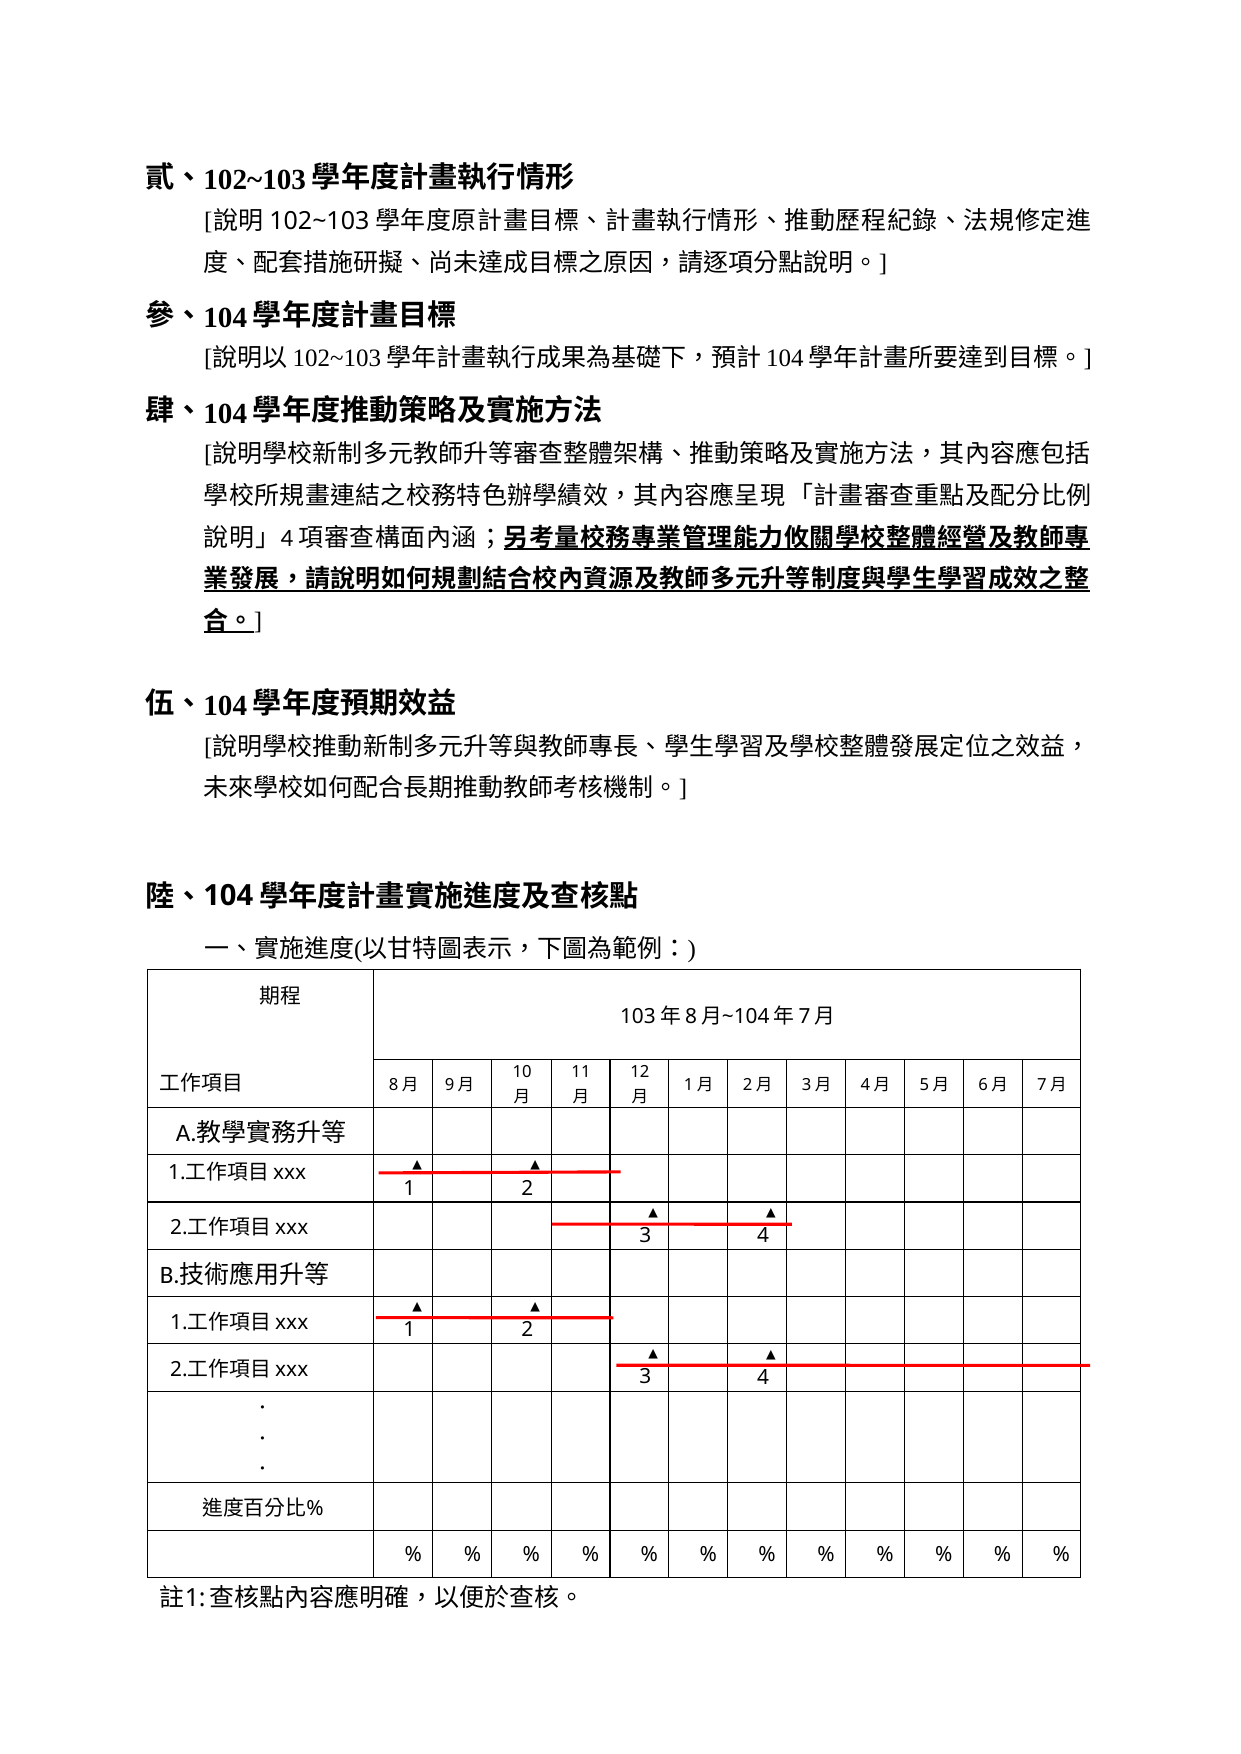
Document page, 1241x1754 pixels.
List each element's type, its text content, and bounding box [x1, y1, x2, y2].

table_cell [964, 1108, 1022, 1154]
table_cell [905, 1250, 963, 1296]
table_cell [492, 1250, 551, 1296]
table_cell [787, 1392, 845, 1482]
table_cell [669, 1155, 727, 1201]
table_cell [611, 1483, 668, 1529]
table_cell A.教學實務升等 [148, 1108, 373, 1154]
table_cell [552, 1108, 609, 1154]
table_cell % [728, 1531, 786, 1577]
table_cell [964, 1155, 1022, 1201]
table_cell B.技術應用升等 [148, 1250, 373, 1296]
table_cell % [611, 1531, 668, 1577]
table_cell 1.工作項目xxx [148, 1155, 373, 1201]
table_cell [728, 1155, 786, 1201]
table_cell [611, 1108, 668, 1154]
table_cell [846, 1297, 904, 1343]
table_cell [433, 1203, 491, 1249]
table_cell 1.工作項目xxx [148, 1297, 373, 1343]
table_cell [669, 1392, 727, 1482]
table_cell [669, 1367, 727, 1391]
table_cell % [787, 1531, 845, 1577]
table_cell [964, 1250, 1022, 1296]
table_cell 2月 [728, 1060, 786, 1107]
table_header 期程 工作項目 [148, 970, 373, 1107]
table_cell [374, 1250, 432, 1296]
table_cell [492, 1392, 551, 1482]
table_cell [552, 1483, 609, 1529]
table_cell % [905, 1531, 963, 1577]
table_cell 2 [492, 1174, 551, 1201]
table_cell [728, 1392, 786, 1482]
table_cell [728, 1108, 786, 1154]
text [說明學校推動新制多元升等與教師專長、學生學習及學校整體發展定位之效益，未來學校如何配合長期推動教師考核機制。] [204, 722, 1092, 805]
table_cell [374, 1203, 432, 1249]
table_cell % [964, 1531, 1022, 1577]
table_cell ▲ 1 [374, 1297, 432, 1343]
table_cell 進度百分比% [148, 1483, 373, 1529]
table_cell [433, 1392, 491, 1482]
text [說明學校新制多元教師升等審查整體架構、推動策略及實施方法，其內容應包括學校所規畫連結之校務特色辦學績效，其內容應呈現「計畫審查重點及配分比例說明」4項審查構面內涵；另考量校務專業管理能力攸關學校整體經營及教師專業發展，請說明如何規劃結合校內資源及教師多元升等制度與學生學習成效之整合。] [204, 429, 1092, 638]
table_cell [846, 1483, 904, 1529]
table_cell [787, 1297, 845, 1343]
table_cell [964, 1344, 1022, 1363]
table_cell [1023, 1155, 1080, 1201]
table_cell [905, 1155, 963, 1201]
table_cell [728, 1483, 786, 1529]
table_cell 8月 [374, 1060, 432, 1107]
table_cell 3月 [787, 1060, 845, 1107]
table_cell [552, 1297, 609, 1316]
table_cell [1023, 1367, 1080, 1391]
table_cell 5月 [905, 1060, 963, 1107]
table_cell [846, 1367, 904, 1391]
table_cell [374, 1344, 432, 1391]
table_cell % [669, 1531, 727, 1577]
table_cell [492, 1203, 551, 1249]
subtitle 參、104學年度計畫目標 [145, 292, 1092, 333]
table_cell 9月 [433, 1060, 491, 1107]
table_cell [433, 1483, 491, 1529]
table_cell [611, 1250, 668, 1296]
table_cell [669, 1250, 727, 1296]
table_cell [787, 1367, 845, 1391]
table_cell [787, 1344, 845, 1363]
table_cell % [552, 1531, 609, 1577]
table_cell [787, 1203, 845, 1249]
table_cell 12月 [611, 1060, 668, 1107]
table_cell [905, 1344, 963, 1363]
table_cell [552, 1226, 609, 1249]
subtitle 陸、104學年度計畫實施進度及查核點 [145, 872, 1092, 914]
table_cell [669, 1483, 727, 1529]
table_cell [964, 1483, 1022, 1529]
table_cell [552, 1174, 609, 1201]
table_cell [1023, 1344, 1080, 1363]
table_cell 3 [611, 1226, 668, 1249]
table_cell [1023, 1108, 1080, 1154]
table_cell [492, 1344, 551, 1391]
text [說明102~103學年度原計畫目標、計畫執行情形、推動歷程紀錄、法規修定進度、配套措施研擬、尚未達成目標之原因，請逐項分點說明。] [204, 196, 1092, 279]
table_cell [846, 1108, 904, 1154]
table_cell [787, 1483, 845, 1529]
table_cell [846, 1155, 904, 1201]
table_cell [846, 1392, 904, 1482]
table_cell [964, 1203, 1022, 1249]
table_cell [433, 1175, 491, 1201]
table_cell [1023, 1203, 1080, 1249]
table_cell 10月 [492, 1060, 551, 1107]
table_cell [846, 1344, 904, 1363]
table_cell ▲ [728, 1203, 786, 1222]
table_cell ． ． ． [148, 1392, 373, 1482]
table_cell [964, 1297, 1022, 1343]
table_cell [787, 1155, 845, 1201]
table_cell [552, 1392, 609, 1482]
table_header 103年8月~104年7月 [374, 970, 1080, 1059]
table_cell [905, 1392, 963, 1482]
table_cell [611, 1297, 668, 1343]
table_cell [433, 1297, 491, 1316]
table_cell 4 [728, 1367, 786, 1391]
table_cell [846, 1203, 904, 1249]
table_cell [1023, 1392, 1080, 1482]
text [說明以102~103學年計畫執行成果為基礎下，預計104學年計畫所要達到目標。] [204, 333, 1092, 375]
table_cell [728, 1297, 786, 1343]
table_cell [1023, 1250, 1080, 1296]
table_cell % [846, 1531, 904, 1577]
table_cell [905, 1367, 963, 1391]
table_cell 7月 [1023, 1060, 1080, 1107]
table_cell [433, 1108, 491, 1154]
table_cell 2.工作項目xxx [148, 1203, 373, 1249]
table_cell [374, 1483, 432, 1529]
table_cell [846, 1250, 904, 1296]
table_cell [552, 1203, 609, 1222]
table_cell [433, 1320, 491, 1343]
table_cell [787, 1250, 845, 1296]
table_cell % [433, 1531, 491, 1577]
subtitle 伍、104學年度預期效益 [145, 679, 1092, 722]
table_cell % [1023, 1531, 1080, 1577]
table_cell [787, 1108, 845, 1154]
table_cell 11月 [552, 1060, 609, 1107]
table_cell [905, 1297, 963, 1343]
table_cell [611, 1392, 668, 1482]
table_cell 4月 [846, 1060, 904, 1107]
table_cell [669, 1108, 727, 1154]
table_cell [492, 1108, 551, 1154]
table_cell [669, 1203, 727, 1222]
table_cell ▲ 1 [374, 1155, 432, 1201]
table_cell 4 [728, 1226, 786, 1249]
table_cell [433, 1250, 491, 1296]
table_cell ▲ [728, 1344, 786, 1363]
table_cell ▲ [611, 1203, 668, 1222]
table_cell [433, 1155, 491, 1171]
table_cell [433, 1344, 491, 1391]
table_cell 2.工作項目xxx [148, 1344, 373, 1391]
table_cell [905, 1483, 963, 1529]
subtitle 貳、102~103學年度計畫執行情形 [145, 154, 1092, 196]
text 一、實施進度(以甘特圖表示，下圖為範例：) [204, 914, 1092, 968]
table_cell [905, 1108, 963, 1154]
table_cell ▲ 3 [611, 1344, 668, 1391]
table_cell [669, 1344, 727, 1363]
table_cell [374, 1108, 432, 1154]
table_cell [728, 1250, 786, 1296]
table_cell [492, 1483, 551, 1529]
table_cell [964, 1367, 1022, 1391]
table_cell [1023, 1483, 1080, 1529]
table_cell % [492, 1531, 551, 1577]
table_cell [552, 1344, 609, 1391]
table_cell % [374, 1531, 432, 1577]
table_cell [611, 1155, 668, 1201]
table_cell 6月 [964, 1060, 1022, 1107]
table_cell [552, 1250, 609, 1296]
table_cell ▲ [492, 1297, 551, 1316]
table_cell [552, 1155, 609, 1170]
table_cell [905, 1203, 963, 1249]
table_cell 2 [492, 1320, 551, 1343]
table_cell [669, 1226, 727, 1249]
table_cell [374, 1392, 432, 1482]
table_cell ▲ [492, 1155, 551, 1170]
table_cell [1023, 1297, 1080, 1343]
table_cell [669, 1297, 727, 1343]
table_cell [148, 1531, 373, 1577]
table_cell [964, 1392, 1022, 1482]
subtitle 肆、104學年度推動策略及實施方法 [145, 388, 1092, 429]
list 查核點內容應明確，以便於查核。 [159, 1578, 1092, 1614]
table_cell 1月 [669, 1060, 727, 1107]
table_cell [552, 1320, 609, 1343]
